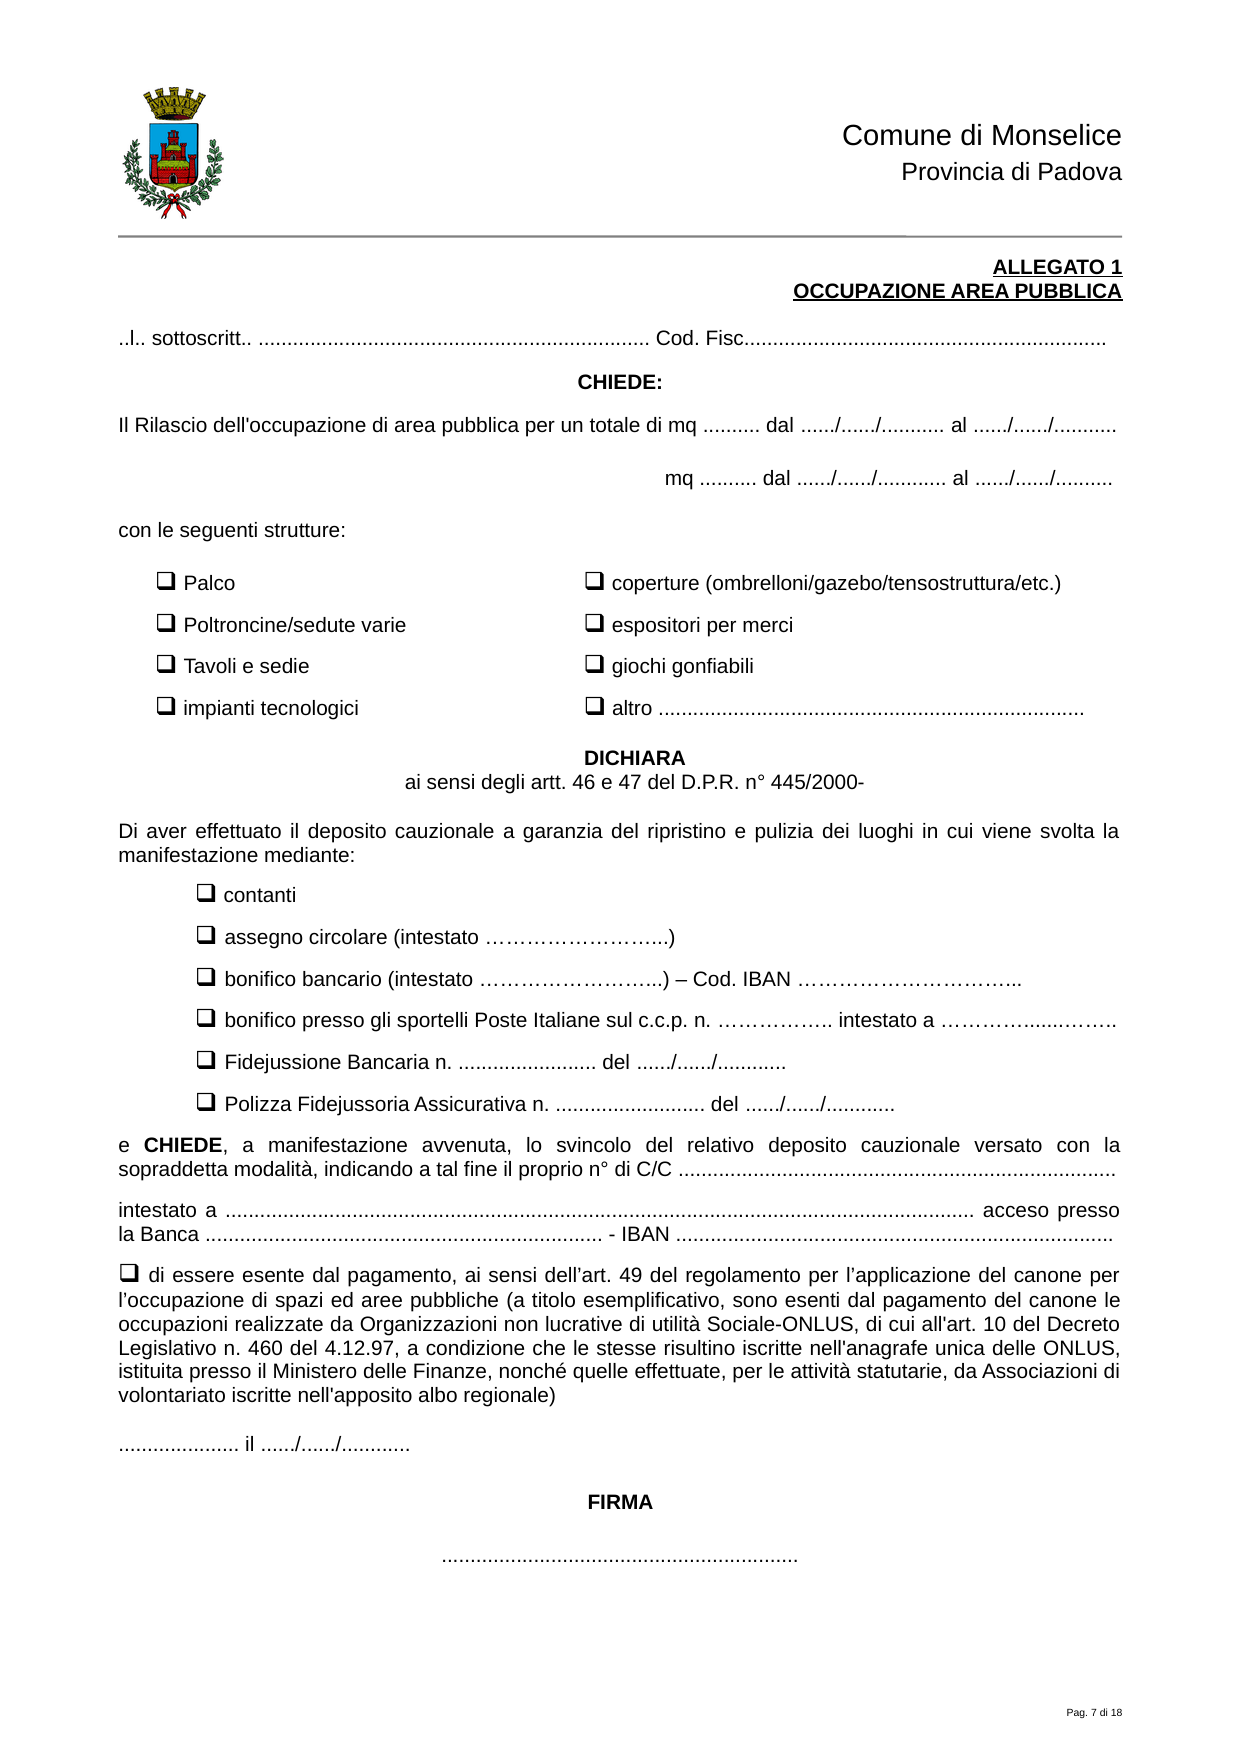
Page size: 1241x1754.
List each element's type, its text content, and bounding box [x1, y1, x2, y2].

text ..l.. sottoscritt.. .................................................................... Cod. Fisc............................................................... [118, 325, 1122, 349]
text  impianti tecnologici  altro .......................................................................... [155, 696, 1122, 721]
subtitle DICHIARA [148, 746, 1122, 770]
text con le seguenti strutture: [118, 518, 1122, 542]
text Comune di Monselice [224, 118, 1122, 152]
text FIRMA [118, 1489, 1122, 1513]
text  Polizza Fidejussoria Assicurativa n. .......................... del ....../....../............ [195, 1092, 1122, 1117]
picture [122, 87, 224, 219]
text .............................................................. [118, 1543, 1122, 1567]
text  Poltroncine/sedute varie  espositori per merci [155, 612, 1122, 637]
text  assegno circolare (intestato ……………………...) [195, 925, 1122, 950]
text CHIEDE: [118, 370, 1122, 394]
text intestato a .................................................................................................................................. acceso presso la Banca ..................................................................... - IBAN ............................................................................ [118, 1198, 1122, 1246]
text  di essere esente dal pagamento, ai sensi dell’art. 49 del regolamento per l’applicazione del canone per l’occupazione di spazi ed aree pubbliche (a titolo esemplificativo, sono esenti dal pagamento del canone le occupazioni realizzate da Organizzazioni non lucrative di utilità Sociale-ONLUS, di cui all'art. 10 del Decreto Legislativo n. 460 del 4.12.97, a condizione che le stesse risultino iscritte nell'anagrafe unica delle ONLUS, istituita presso il Ministero delle Finanze, nonché quelle effettuate, per le attività statutarie, da Associazioni di volontariato iscritte nell'apposito albo regionale) [118, 1262, 1122, 1407]
text ..................... il ....../....../............ [118, 1432, 1122, 1456]
text  bonifico presso gli sportelli Poste Italiane sul c.c.p. n. …………….. intestato a ………….......…….. [195, 1008, 1122, 1033]
text  Fidejussione Bancaria n. ........................ del ....../....../............ [195, 1050, 1122, 1075]
subtitle ai sensi degli artt. 46 e 47 del D.P.R. n° 445/2000- [148, 770, 1122, 794]
text  Palco  coperture (ombrelloni/gazebo/tensostruttura/etc.) [155, 571, 1122, 596]
text  bonifico bancario (intestato ……………………...) – Cod. IBAN …………………………... [195, 967, 1122, 992]
text ALLEGATO 1 [118, 254, 1122, 278]
text Il Rilascio dell'occupazione di area pubblica per un totale di mq .......... dal ....../....../........... al ....../....../........... [118, 413, 1122, 437]
text mq .......... dal ....../....../............ al ....../....../.......... [118, 466, 1122, 489]
text Provincia di Padova [224, 157, 1122, 185]
text OCCUPAZIONE AREA PUBBLICA [118, 278, 1122, 302]
text  contanti [195, 883, 1122, 908]
text e CHIEDE, a manifestazione avvenuta, lo svincolo del relativo deposito cauzionale versato con la sopraddetta modalità, indicando a tal fine il proprio n° di C/C ............................................................................ [118, 1133, 1122, 1181]
text Di aver effettuato il deposito cauzionale a garanzia del ripristino e pulizia dei luoghi in cui viene svolta la manifestazione mediante: [118, 819, 1122, 867]
text  Tavoli e sedie  giochi gonfiabili [155, 654, 1122, 679]
